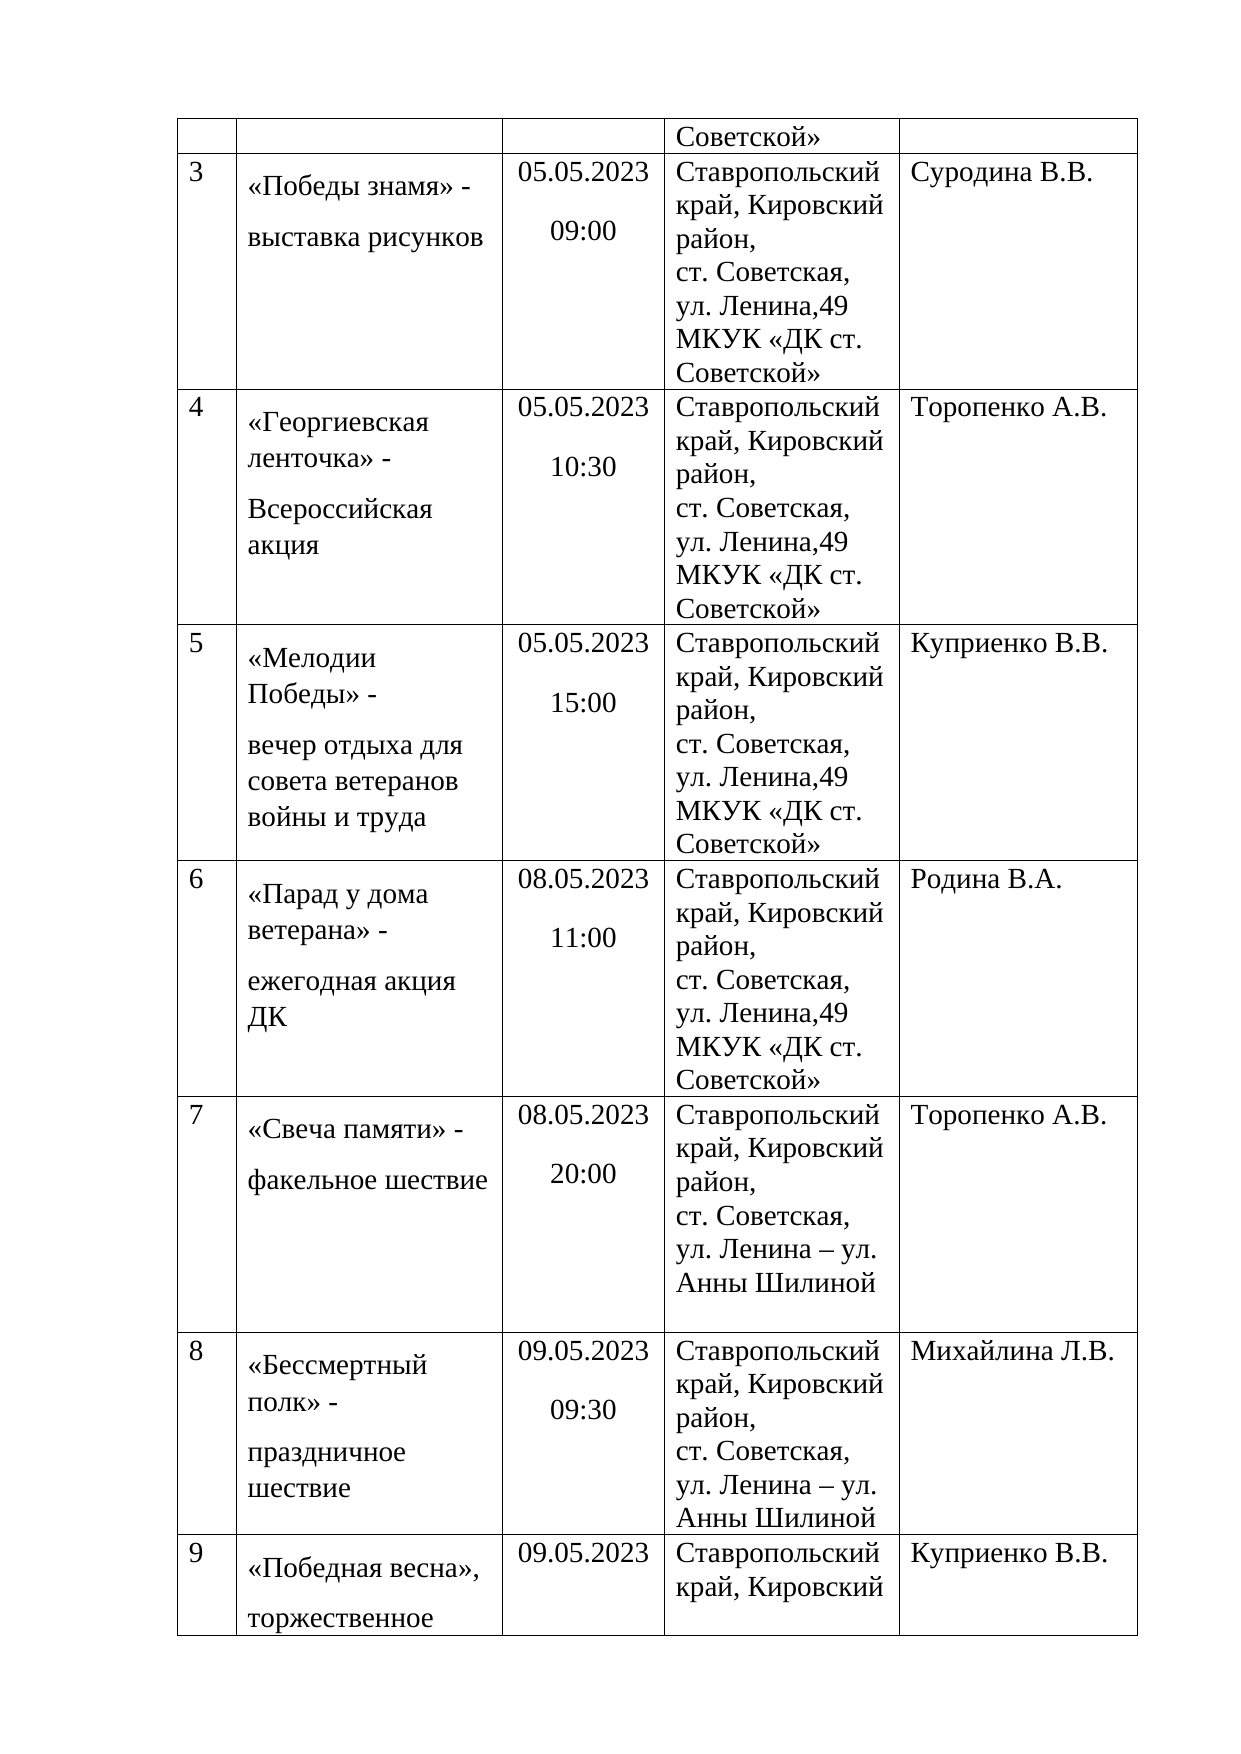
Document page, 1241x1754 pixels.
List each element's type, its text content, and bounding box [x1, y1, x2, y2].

table_cell Михайлина Л.В. [900, 1333, 1137, 1534]
table_cell Куприенко В.В. [900, 1535, 1137, 1635]
table_cell 05.05.2023 10:30 [503, 390, 664, 624]
table_cell Ставропольский край, Кировский [665, 1535, 899, 1635]
table_cell 08.05.2023 11:00 [503, 861, 664, 1096]
table_cell Суродина В.В. [900, 154, 1137, 388]
table_cell [237, 119, 502, 153]
table_cell Торопенко А.В. [900, 1097, 1137, 1332]
table_cell Ставропольский край, Кировский район, ст. Советская, ул. Ленина,49 МКУК «ДК ст. Советской» [665, 154, 899, 388]
table_cell «Победная весна», торжественное [237, 1535, 502, 1635]
table_cell [900, 119, 1137, 153]
table_cell 9 [178, 1535, 236, 1635]
table_cell «Парад у дома ветерана» - ежегодная акция ДК [237, 861, 502, 1096]
table_cell Ставропольский край, Кировский район, ст. Советская, ул. Ленина – ул. Анны Шилиной [665, 1333, 899, 1534]
table_cell 6 [178, 861, 236, 1096]
table_cell «Победы знамя» - выставка рисунков [237, 154, 502, 388]
table_cell «Георгиевская ленточка» - Всероссийская акция [237, 390, 502, 624]
table_cell [503, 119, 664, 153]
table_cell Ставропольский край, Кировский район, ст. Советская, ул. Ленина,49 МКУК «ДК ст. Советской» [665, 861, 899, 1096]
table_cell 7 [178, 1097, 236, 1332]
table_cell «Свеча памяти» - факельное шествие [237, 1097, 502, 1332]
table_cell 4 [178, 390, 236, 624]
table_cell Куприенко В.В. [900, 625, 1137, 860]
table_cell Торопенко А.В. [900, 390, 1137, 624]
table_cell Советской» [665, 119, 899, 153]
table_cell «Бессмертный полк» - праздничное шествие [237, 1333, 502, 1534]
table_cell 5 [178, 625, 236, 860]
table_cell 05.05.2023 15:00 [503, 625, 664, 860]
table_cell «Мелодии Победы» - вечер отдыха для совета ветеранов войны и труда [237, 625, 502, 860]
table_cell 05.05.2023 09:00 [503, 154, 664, 388]
table_cell Родина В.А. [900, 861, 1137, 1096]
table_cell Ставропольский край, Кировский район, ст. Советская, ул. Ленина – ул. Анны Шилиной [665, 1097, 899, 1332]
table_cell Ставропольский край, Кировский район, ст. Советская, ул. Ленина,49 МКУК «ДК ст. Советской» [665, 625, 899, 860]
table_cell 3 [178, 154, 236, 388]
table_cell 09.05.2023 09:30 [503, 1333, 664, 1534]
table_cell 8 [178, 1333, 236, 1534]
table_cell Ставропольский край, Кировский район, ст. Советская, ул. Ленина,49 МКУК «ДК ст. Советской» [665, 390, 899, 624]
table_cell 08.05.2023 20:00 [503, 1097, 664, 1332]
table_cell 09.05.2023 [503, 1535, 664, 1635]
table_cell [178, 119, 236, 153]
